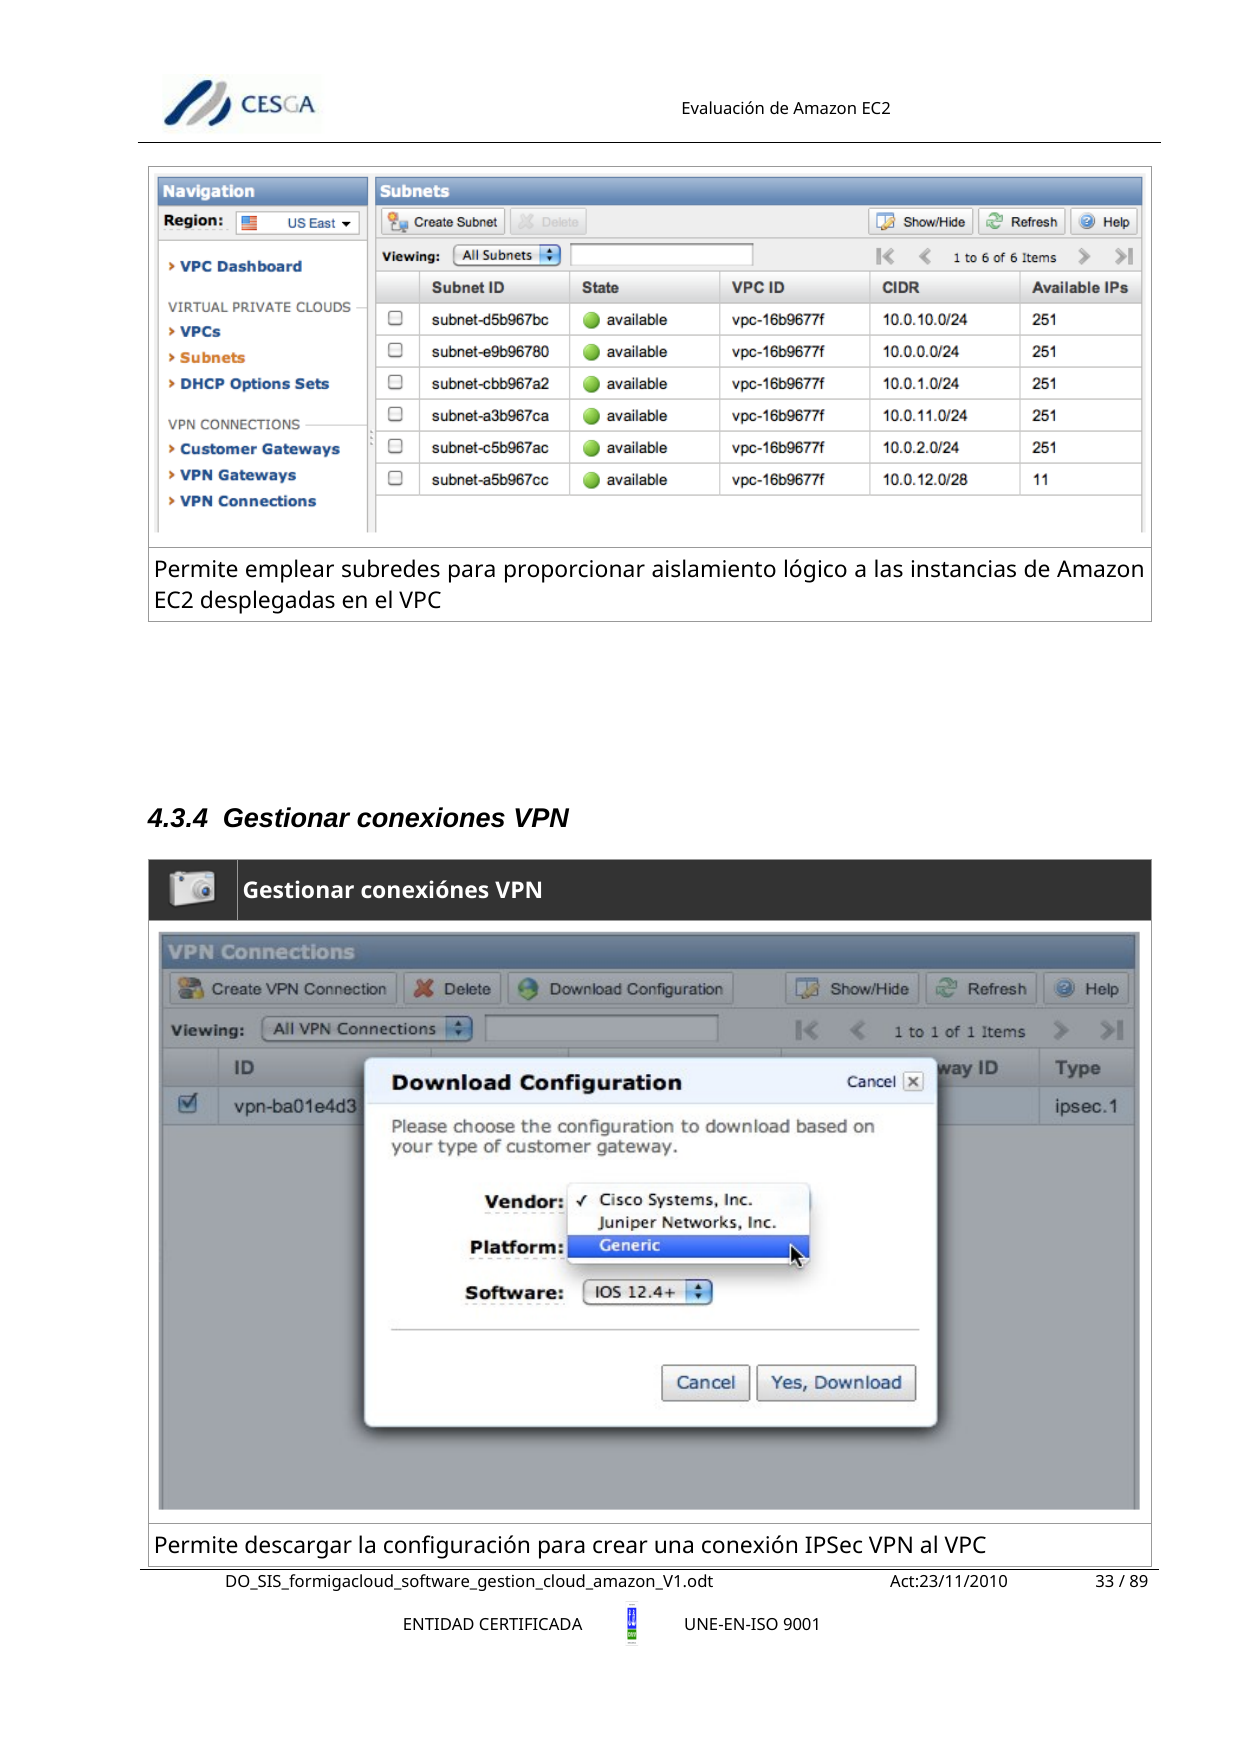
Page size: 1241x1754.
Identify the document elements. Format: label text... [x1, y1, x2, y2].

table_cell Permite descargar la configuración para crear una conexión IPSec VPN al VPC [149, 1524, 1151, 1566]
picture [162, 74, 328, 136]
subtitle Gestionar conexiones VPN [148, 802, 1151, 834]
picture [167, 864, 218, 915]
table_cell [149, 167, 1151, 547]
table_header [149, 860, 237, 920]
picture [625, 1601, 639, 1646]
picture [153, 926, 1146, 1517]
table_cell Permite emplear subredes para proporcionar aislamiento lógico a las instancias de Amazon EC2 desplegadas en el VPC [149, 548, 1151, 621]
picture [153, 171, 1146, 542]
table_header Gestionar conexiónes VPN [238, 860, 1151, 920]
table_cell [149, 921, 1151, 1523]
